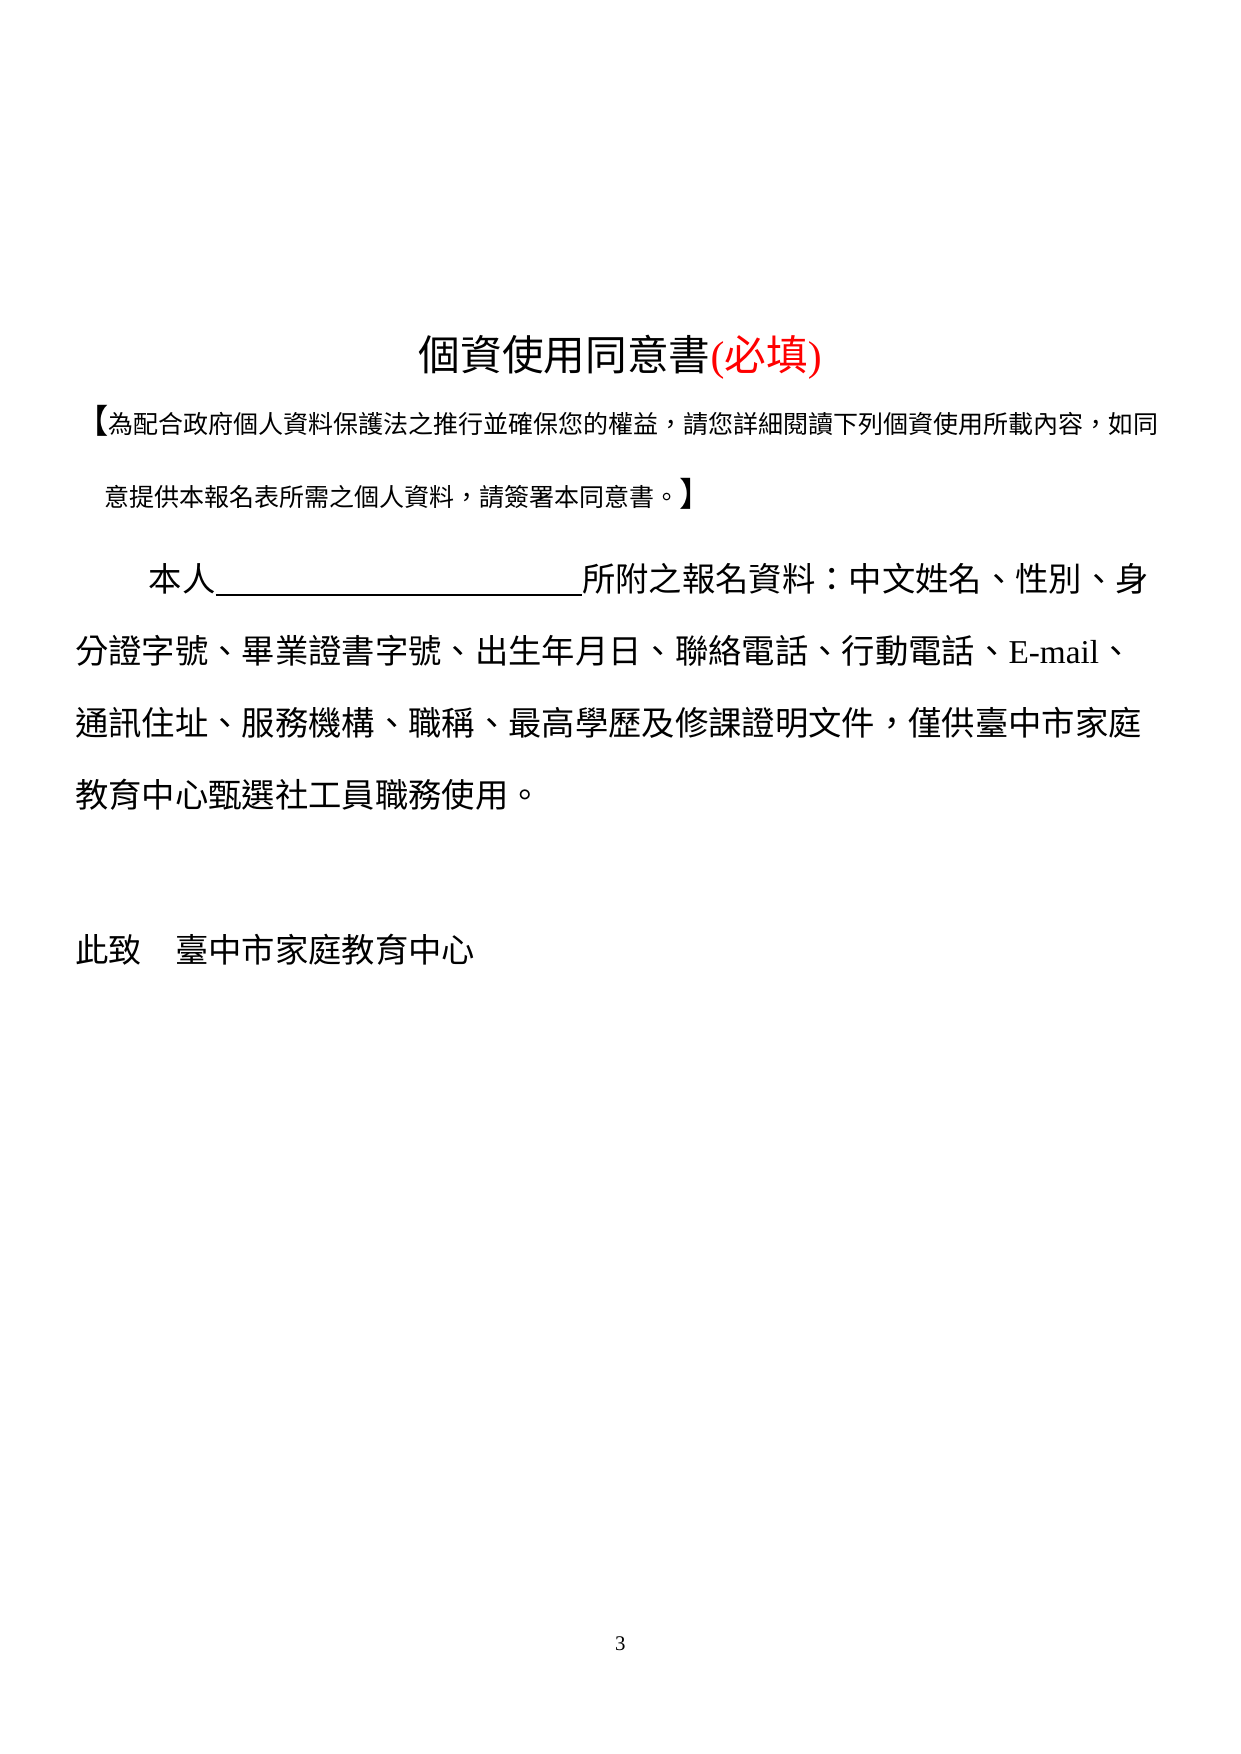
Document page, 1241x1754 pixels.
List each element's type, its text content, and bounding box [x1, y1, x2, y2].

text 此致 臺中市家庭教育中心 [75, 924, 1165, 972]
text 個資使用同意書(必填) [75, 322, 1165, 383]
text 【為配合政府個人資料保護法之推行並確保您的權益，請您詳細閱讀下列個資使用所載內容，如同意提供本報名表所需之個人資料，請簽署本同意書。】 [75, 395, 1165, 516]
text 本人 所附之報名資料：中文姓名、性別、身分證字號、畢業證書字號、出生年月日、聯絡電話、行動電話、E-mail、通訊住址、服務機構、職稱、最高學歷及修課證明文件，僅供臺中市家庭教育中心甄選社工員職務使用。 [75, 552, 1165, 817]
